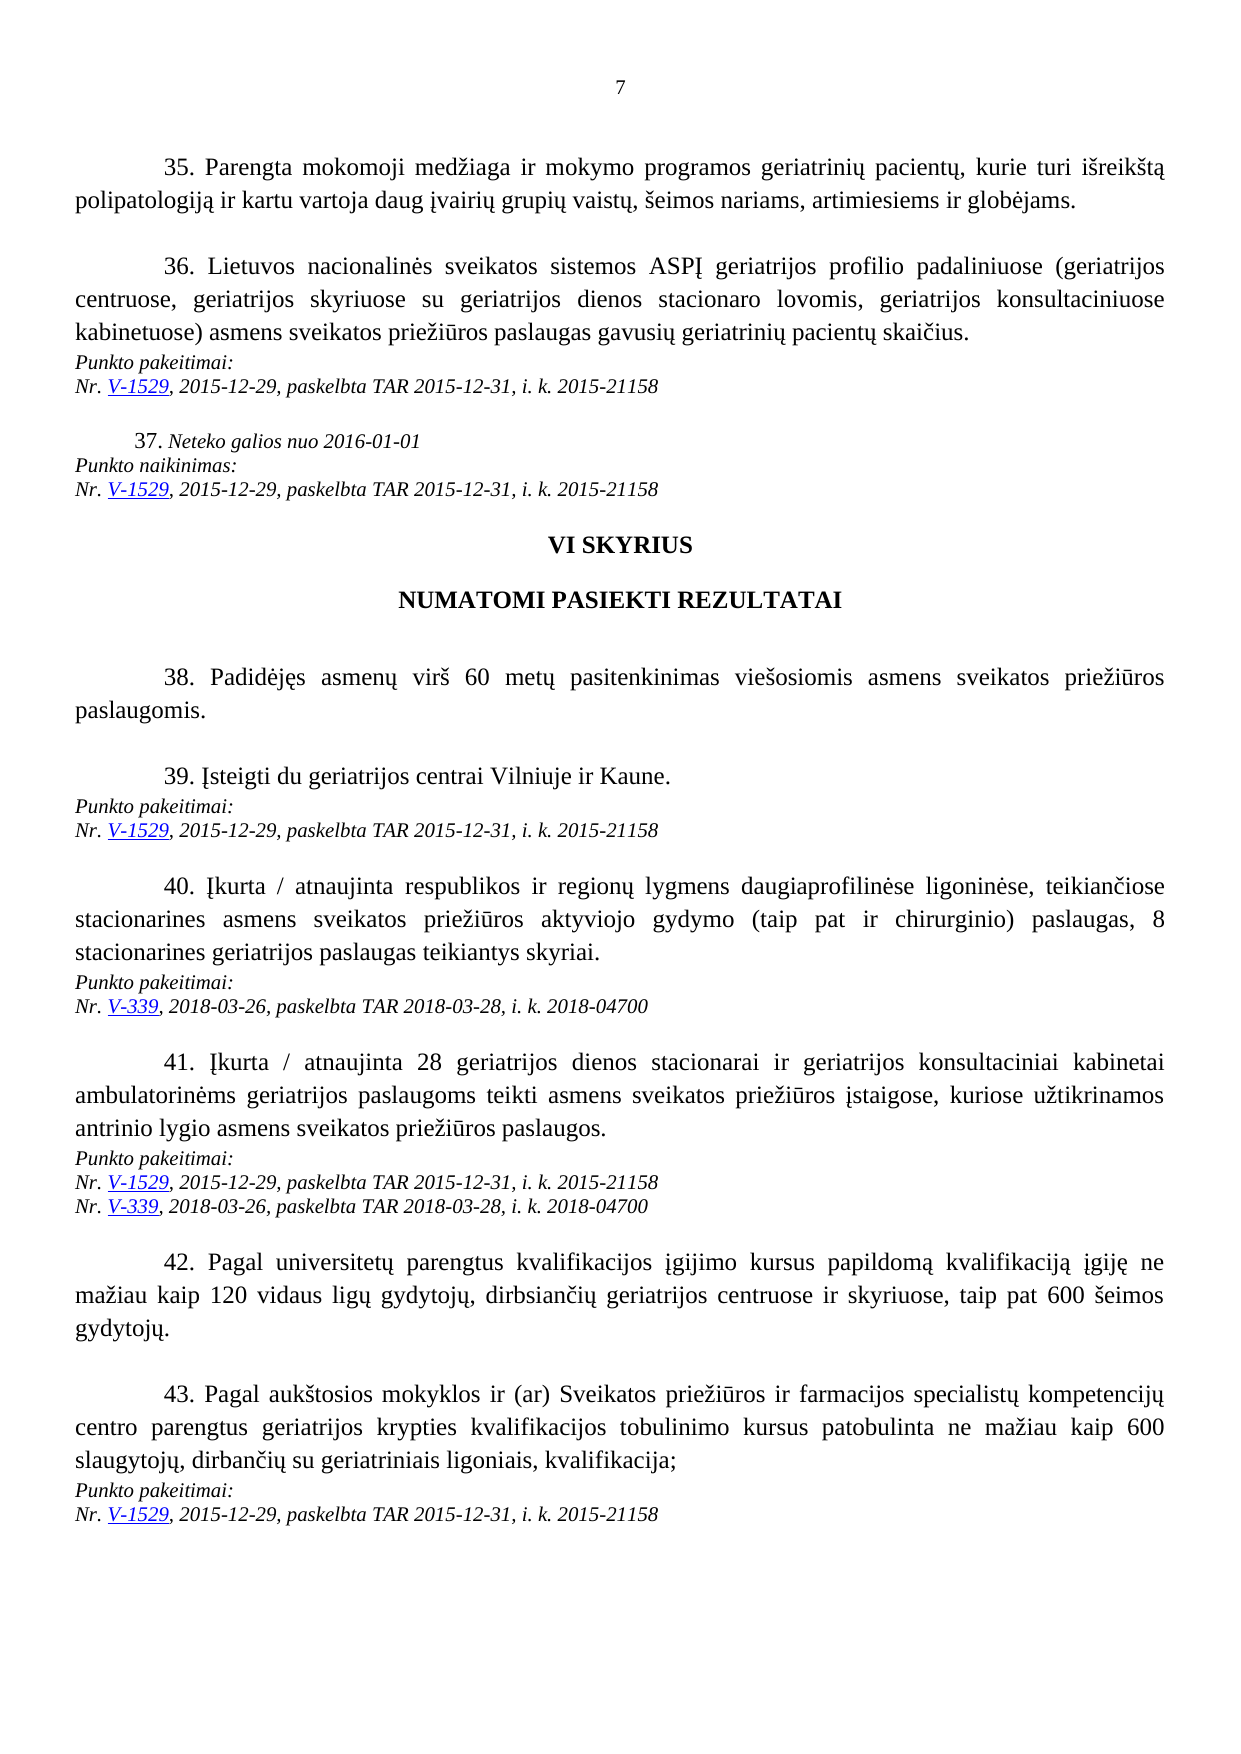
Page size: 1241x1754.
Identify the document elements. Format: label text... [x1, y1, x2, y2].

text Nr. V-1529, 2015-12-29, paskelbta TAR 2015-12-31, i. k. 2015-21158 [75, 1502, 1166, 1526]
text 40. Įkurta / atnaujinta respublikos ir regionų lygmens daugiaprofilinėse ligoninėse, teikiančiose stacionarines asmens sveikatos priežiūros aktyviojo gydymo (taip pat ir chirurginio) paslaugas, 8 stacionarines geriatrijos paslaugas teikiantys skyriai. [75, 871, 1166, 966]
text 39. Įsteigti du geriatrijos centrai Vilniuje ir Kaune. [75, 761, 1166, 790]
text Punkto pakeitimai: [75, 794, 1166, 818]
text Punkto naikinimas: [75, 453, 1166, 477]
text VI SKYRIUS [75, 530, 1166, 559]
text 41. Įkurta / atnaujinta 28 geriatrijos dienos stacionarai ir geriatrijos konsultaciniai kabinetai ambulatorinėms geriatrijos paslaugoms teikti asmens sveikatos priežiūros įstaigose, kuriose užtikrinamos antrinio lygio asmens sveikatos priežiūros paslaugos. [75, 1047, 1166, 1142]
text Punkto pakeitimai: [75, 1146, 1166, 1170]
text 43. Pagal aukštosios mokyklos ir (ar) Sveikatos priežiūros ir farmacijos specialistų kompetencijų centro parengtus geriatrijos krypties kvalifikacijos tobulinimo kursus patobulinta ne mažiau kaip 600 slaugytojų, dirbančių su geriatriniais ligoniais, kvalifikacija; [75, 1379, 1166, 1474]
text Nr. V-339, 2018-03-26, paskelbta TAR 2018-03-28, i. k. 2018-04700 [75, 994, 1166, 1018]
text Punkto pakeitimai: [75, 1478, 1166, 1502]
text Punkto pakeitimai: [75, 970, 1166, 994]
text 38. Padidėjęs asmenų virš 60 metų pasitenkinimas viešosiomis asmens sveikatos priežiūros paslaugomis. [75, 662, 1166, 724]
text NUMATOMI PASIEKTI REZULTATAI [75, 585, 1166, 614]
text Nr. V-1529, 2015-12-29, paskelbta TAR 2015-12-31, i. k. 2015-21158 [75, 477, 1166, 501]
text Nr. V-1529, 2015-12-29, paskelbta TAR 2015-12-31, i. k. 2015-21158 [75, 374, 1166, 398]
text 42. Pagal universitetų parengtus kvalifikacijos įgijimo kursus papildomą kvalifikaciją įgiję ne mažiau kaip 120 vidaus ligų gydytojų, dirbsiančių geriatrijos centruose ir skyriuose, taip pat 600 šeimos gydytojų. [75, 1247, 1166, 1342]
text Nr. V-1529, 2015-12-29, paskelbta TAR 2015-12-31, i. k. 2015-21158 [75, 818, 1166, 842]
text Nr. V-1529, 2015-12-29, paskelbta TAR 2015-12-31, i. k. 2015-21158 [75, 1170, 1166, 1194]
text 37. Neteko galios nuo 2016-01-01 [75, 427, 1166, 453]
text Punkto pakeitimai: [75, 350, 1166, 374]
text Nr. V-339, 2018-03-26, paskelbta TAR 2018-03-28, i. k. 2018-04700 [75, 1194, 1166, 1218]
text 35. Parengta mokomoji medžiaga ir mokymo programos geriatrinių pacientų, kurie turi išreikštą polipatologiją ir kartu vartoja daug įvairių grupių vaistų, šeimos nariams, artimiesiems ir globėjams. [75, 152, 1166, 214]
text 36. Lietuvos nacionalinės sveikatos sistemos ASPĮ geriatrijos profilio padaliniuose (geriatrijos centruose, geriatrijos skyriuose su geriatrijos dienos stacionaro lovomis, geriatrijos konsultaciniuose kabinetuose) asmens sveikatos priežiūros paslaugas gavusių geriatrinių pacientų skaičius. [75, 251, 1166, 346]
